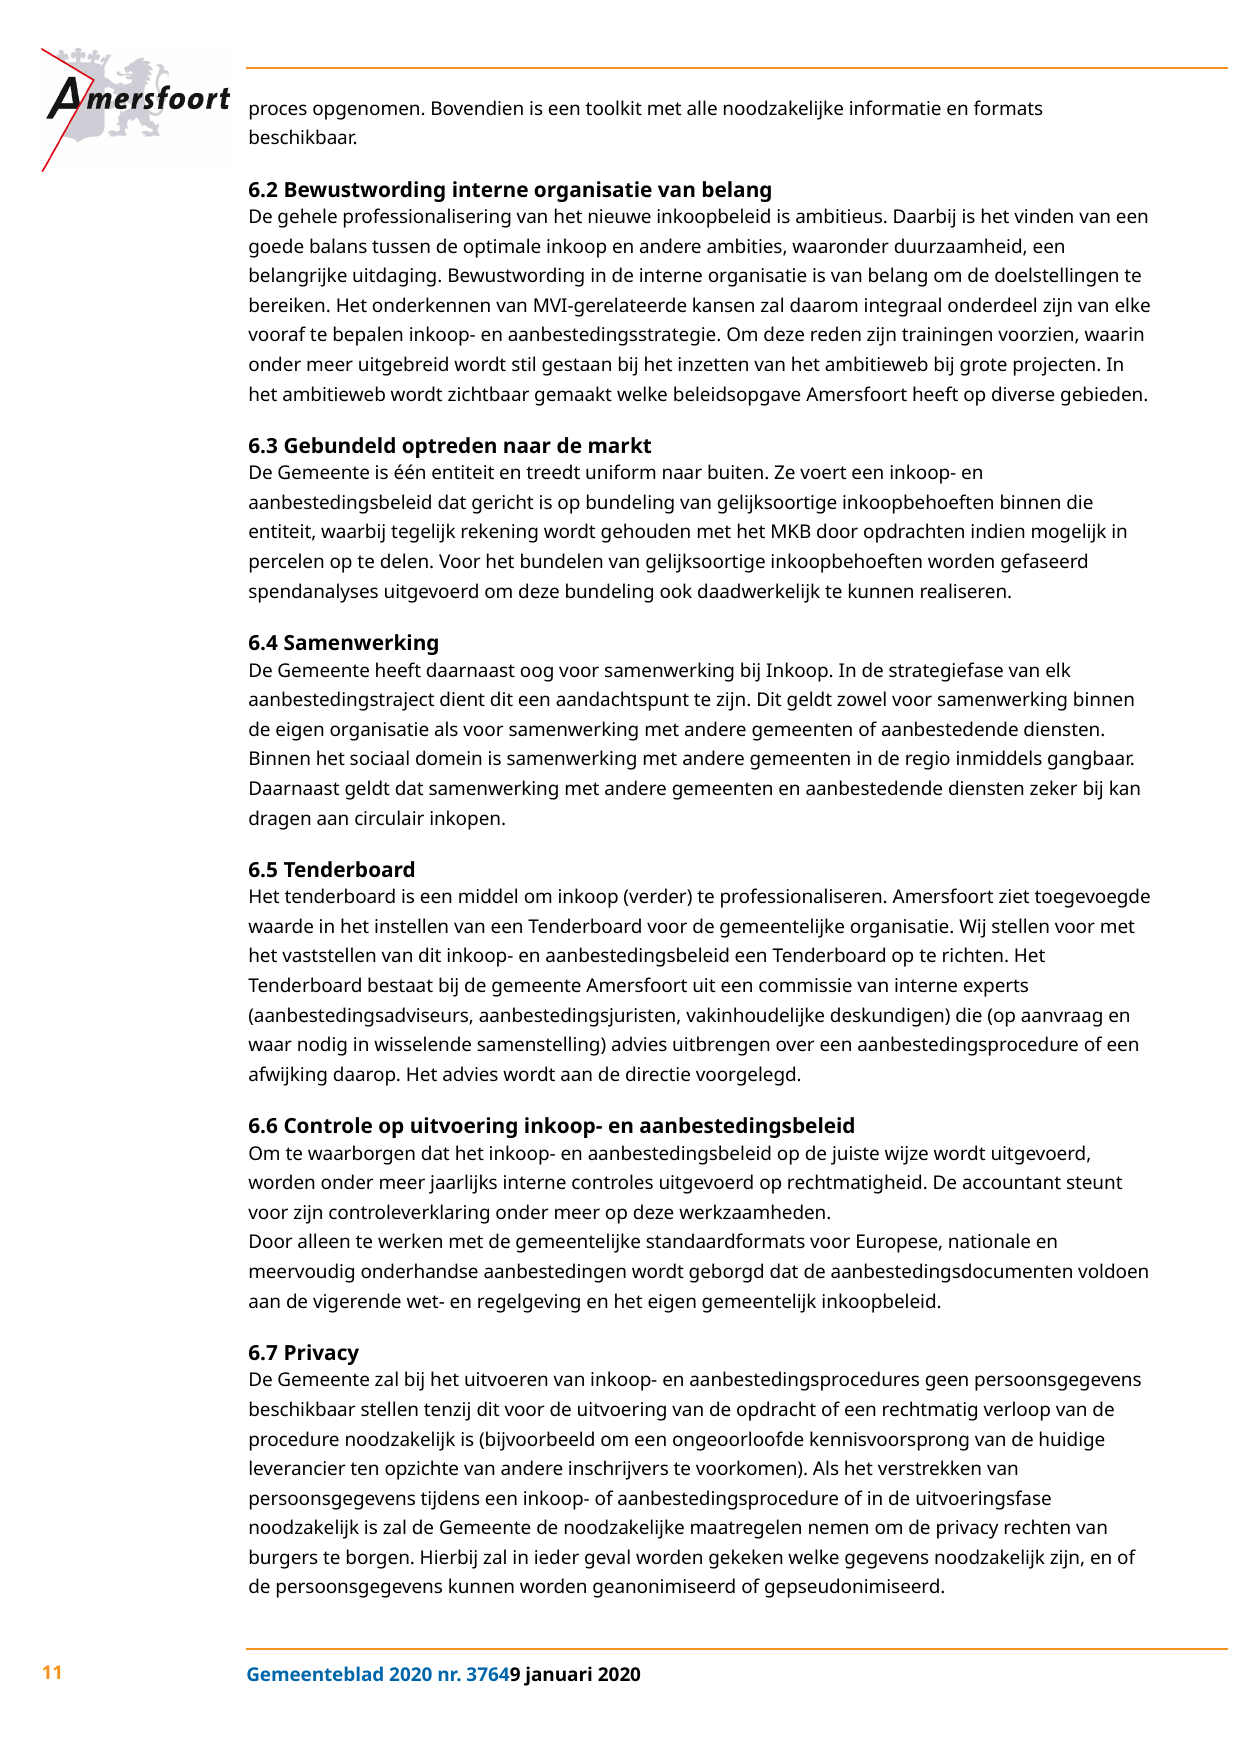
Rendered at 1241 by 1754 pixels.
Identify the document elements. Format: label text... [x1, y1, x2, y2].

text 6.4 Samenwerking [248, 628, 1152, 657]
text Het tenderboard is een middel om inkoop (verder) te professionaliseren. Amersfoort ziet toegevoegde waarde in het instellen van een Tenderboard voor de gemeentelijke organisatie. Wij stellen voor met het vaststellen van dit inkoop- en aanbestedingsbeleid een Tenderboard op te richten. Het Tenderboard bestaat bij de gemeente Amersfoort uit een commissie van interne experts (aanbestedingsadviseurs, aanbestedingsjuristen, vakinhoudelijke deskundigen) die (op aanvraag en waar nodig in wisselende samenstelling) advies uitbrengen over een aanbestedingsprocedure of een afwijking daarop. Het advies wordt aan de directie voorgelegd. [248, 883, 1152, 1087]
text De Gemeente heeft daarnaast oog voor samenwerking bij Inkoop. In de strategiefase van elk aanbestedingstraject dient dit een aandachtspunt te zijn. Dit geldt zowel voor samenwerking binnen de eigen organisatie als voor samenwerking met andere gemeenten of aanbestedende diensten. Binnen het sociaal domein is samenwerking met andere gemeenten in de regio inmiddels gangbaar. Daarnaast geldt dat samenwerking met andere gemeenten en aanbestedende diensten zeker bij kan dragen aan circulair inkopen. [248, 657, 1152, 830]
text De Gemeente is één entiteit en treedt uniform naar buiten. Ze voert een inkoop- en aanbestedingsbeleid dat gericht is op bundeling van gelijksoortige inkoopbehoeften binnen die entiteit, waarbij tegelijk rekening wordt gehouden met het MKB door opdrachten indien mogelijk in percelen op te delen. Voor het bundelen van gelijksoortige inkoopbehoeften worden gefaseerd spendanalyses uitgevoerd om deze bundeling ook daadwerkelijk te kunnen realiseren. [248, 459, 1152, 604]
text Om te waarborgen dat het inkoop- en aanbestedingsbeleid op de juiste wijze wordt uitgevoerd, worden onder meer jaarlijks interne controles uitgevoerd op rechtmatigheid. De accountant steunt voor zijn controleverklaring onder meer op deze werkzaamheden. [248, 1140, 1152, 1225]
text 6.5 Tenderboard [248, 855, 1152, 883]
text proces opgenomen. Bovendien is een toolkit met alle noodzakelijke informatie en formats beschikbaar. [248, 95, 1152, 150]
text 6.3 Gebundeld optreden naar de markt [248, 431, 1152, 459]
picture [41, 47, 231, 172]
text 6.6 Controle op uitvoering inkoop- en aanbestedingsbeleid [248, 1111, 1152, 1140]
text De Gemeente zal bij het uitvoeren van inkoop- en aanbestedingsprocedures geen persoonsgegevens beschikbaar stellen tenzij dit voor de uitvoering van de opdracht of een rechtmatig verloop van de procedure noodzakelijk is (bijvoorbeeld om een ongeoorloofde kennisvoorsprong van de huidige leverancier ten opzichte van andere inschrijvers te voorkomen). Als het verstrekken van persoonsgegevens tijdens een inkoop- of aanbestedingsprocedure of in de uitvoeringsfase noodzakelijk is zal de Gemeente de noodzakelijke maatregelen nemen om de privacy rechten van burgers te borgen. Hierbij zal in ieder geval worden gekeken welke gegevens noodzakelijk zijn, en of de persoonsgegevens kunnen worden geanonimiseerd of gepseudonimiseerd. [248, 1367, 1152, 1599]
text Door alleen te werken met de gemeentelijke standaardformats voor Europese, nationale en meervoudig onderhandse aanbestedingen wordt geborgd dat de aanbestedingsdocumenten voldoen aan de vigerende wet- en regelgeving en het eigen gemeentelijk inkoopbeleid. [248, 1229, 1152, 1313]
text 6.7 Privacy [248, 1338, 1152, 1367]
text De gehele professionalisering van het nieuwe inkoopbeleid is ambitieus. Daarbij is het vinden van een goede balans tussen de optimale inkoop en andere ambities, waaronder duurzaamheid, een belangrijke uitdaging. Bewustwording in de interne organisatie is van belang om de doelstellingen te bereiken. Het onderkennen van MVI-gerelateerde kansen zal daarom integraal onderdeel zijn van elke vooraf te bepalen inkoop- en aanbestedingsstrategie. Om deze reden zijn trainingen voorzien, waarin onder meer uitgebreid wordt stil gestaan bij het inzetten van het ambitieweb bij grote projecten. In het ambitieweb wordt zichtbaar gemaakt welke beleidsopgave Amersfoort heeft op diverse gebieden. [248, 203, 1152, 406]
text 6.2 Bewustwording interne organisatie van belang [248, 175, 1152, 203]
